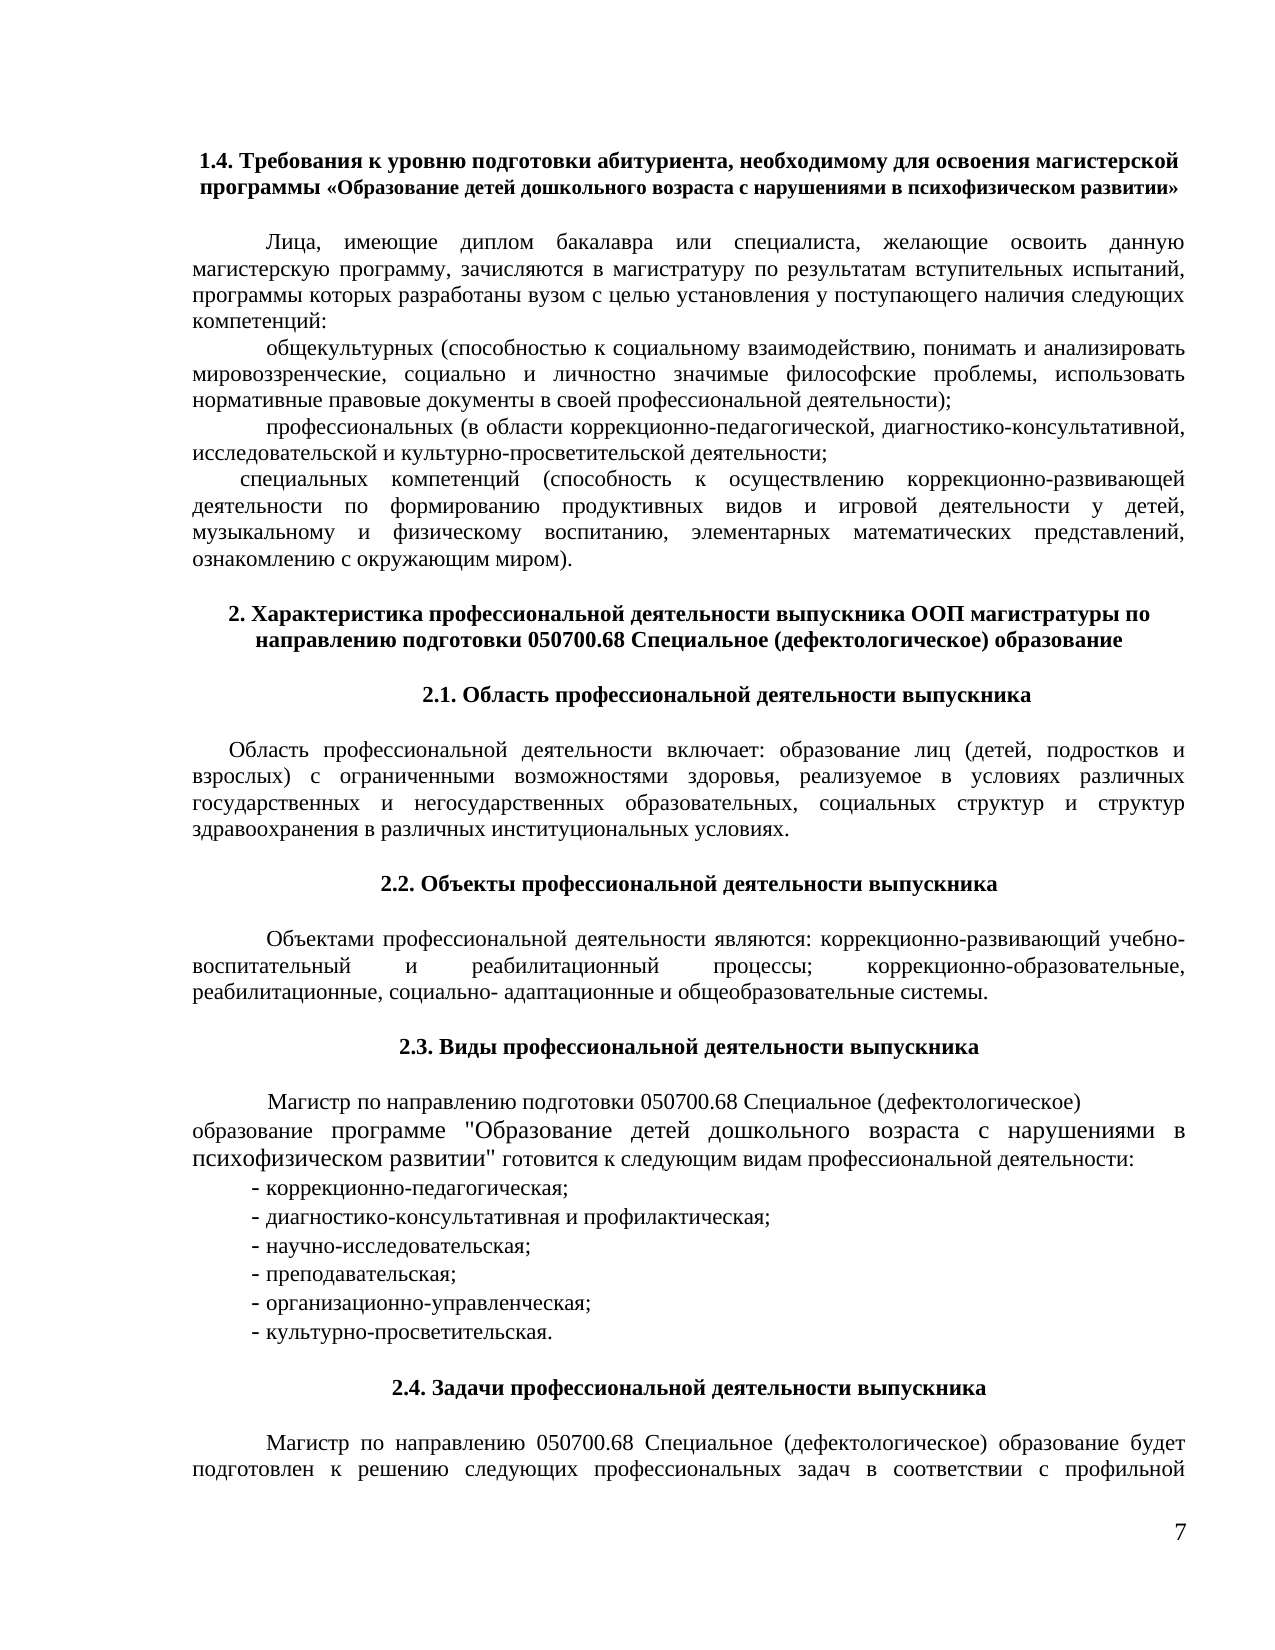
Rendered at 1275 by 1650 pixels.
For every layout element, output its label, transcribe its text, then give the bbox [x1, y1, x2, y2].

text 2.3. Виды профессиональной деятельности выпускника [192, 1033, 1186, 1060]
text 2.2. Объекты профессиональной деятельности выпускника [192, 870, 1186, 897]
list преподавательская; [192, 1258, 1186, 1287]
text 2.4. Задачи профессиональной деятельности выпускника [192, 1373, 1186, 1400]
text 2. Характеристика профессиональной деятельности выпускника ООП магистратуры по направлению подготовки 050700.68 Специальное (дефектологическое) образование [192, 600, 1186, 652]
list диагностико-консультативная и профилактическая; [192, 1201, 1186, 1230]
text 2.1. Область профессиональной деятельности выпускника [267, 681, 1186, 707]
list культурно-просветительская. [192, 1316, 1186, 1345]
text Лица, имеющие диплом бакалавра или специалиста, желающие освоить данную магистерскую программу, зачисляются в магистратуру по результатам вступительных испытаний, программы которых разработаны вузом с целью установления у поступающего наличия следующих компетенций: [192, 228, 1186, 334]
text Магистр по направлению подготовки 050700.68 Специальное (дефектологическое) [192, 1088, 1186, 1115]
list коррекционно-педагогическая; [192, 1172, 1186, 1201]
text образование программе "Образование детей дошкольного возраста с нарушениями в психофизическом развитии" готовится к следующим видам профессиональной деятельности: [192, 1115, 1186, 1172]
text Объектами профессиональной деятельности являются: коррекционно-развивающий учебно-воспитательный и реабилитационный процессы; коррекционно-образовательные, реабилитационные, социально- адаптационные и общеобразовательные системы. [192, 926, 1186, 1004]
text Магистр по направлению 050700.68 Специальное (дефектологическое) образование будет подготовлен к решению следующих профессиональных задач в соответствии с профильной [192, 1429, 1186, 1481]
text Область профессиональной деятельности включает: образование лиц (детей, подростков и взрослых) с ограниченными возможностями здоровья, реализуемое в условиях различных государственных и негосударственных образовательных, социальных структур и структур здравоохранения в различных институциональных условиях. [192, 736, 1186, 842]
text специальных компетенций (способность к осуществлению коррекционно-развивающей деятельности по формированию продуктивных видов и игровой деятельности у детей, музыкальному и физическому воспитанию, элементарных математических представлений, ознакомлению с окружающим миром). [192, 466, 1186, 571]
list организационно-управленческая; [192, 1287, 1186, 1316]
text общекультурных (способностью к социальному взаимодействию, понимать и анализировать мировоззренческие, социально и личностно значимые философские проблемы, использовать нормативные правовые документы в своей профессиональной деятельности); [192, 334, 1186, 413]
list научно-исследовательская; [192, 1230, 1186, 1258]
text профессиональных (в области коррекционно-педагогической, диагностико-консультативной, исследовательской и культурно-просветительской деятельности; [192, 413, 1186, 466]
text 1.4. Требования к уровню подготовки абитуриента, необходимому для освоения магистерской программы «Образование детей дошкольного возраста с нарушениями в психофизическом развитии» [192, 147, 1186, 199]
